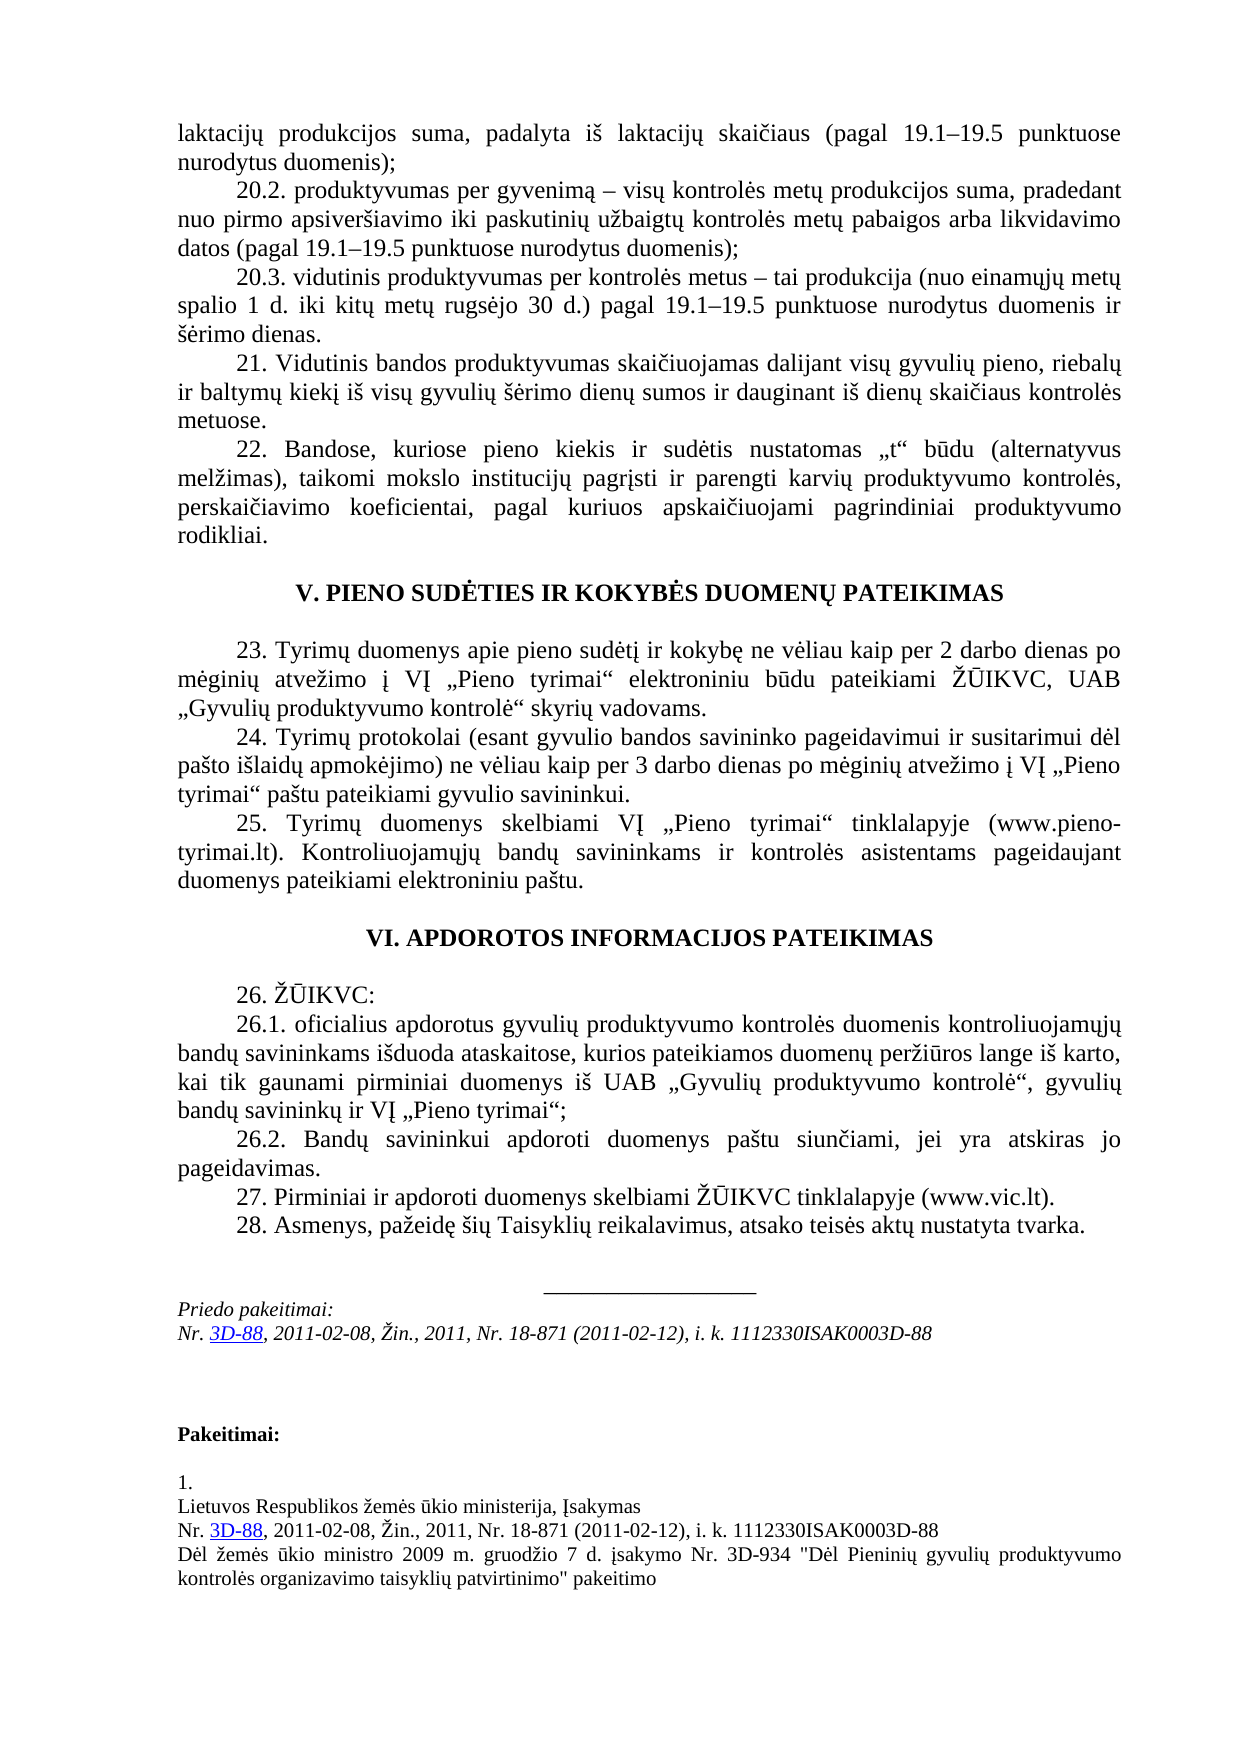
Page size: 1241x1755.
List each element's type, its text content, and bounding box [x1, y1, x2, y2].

text 26.2. Bandų savininkui apdoroti duomenys paštu siunčiami, jei yra atskiras jo pageidavimas. [177, 1124, 1122, 1182]
text 1. [177, 1470, 1122, 1494]
text 25. Tyrimų duomenys skelbiami VĮ „Pieno tyrimai“ tinklalapyje (www.pieno-tyrimai.lt). Kontroliuojamųjų bandų savininkams ir kontrolės asistentams pageidaujant duomenys pateikiami elektroniniu paštu. [177, 808, 1122, 894]
text 27. Pirminiai ir apdoroti duomenys skelbiami ŽŪIKVC tinklalapyje (www.vic.lt). [177, 1182, 1122, 1211]
text 20.2. produktyvumas per gyvenimą – visų kontrolės metų produkcijos suma, pradedant nuo pirmo apsiveršiavimo iki paskutinių užbaigtų kontrolės metų pabaigos arba likvidavimo datos (pagal 19.1–19.5 punktuose nurodytus duomenis); [177, 176, 1122, 262]
text 26.1. oficialius apdorotus gyvulių produktyvumo kontrolės duomenis kontroliuojamųjų bandų savininkams išduoda ataskaitose, kurios pateikiamos duomenų peržiūros lange iš karto, kai tik gaunami pirminiai duomenys iš UAB „Gyvulių produktyvumo kontrolė“, gyvulių bandų savininkų ir VĮ „Pieno tyrimai“; [177, 1009, 1122, 1124]
text Pakeitimai: [177, 1422, 1122, 1446]
text V. PIENO SUDĖTIES IR KOKYBĖS DUOMENŲ PATEIKIMAS [177, 578, 1122, 607]
text 26. ŽŪIKVC: [177, 981, 1122, 1009]
text 23. Tyrimų duomenys apie pieno sudėtį ir kokybę ne vėliau kaip per 2 darbo dienas po mėginių atvežimo į VĮ „Pieno tyrimai“ elektroniniu būdu pateikiami ŽŪIKVC, UAB „Gyvulių produktyvumo kontrolė“ skyrių vadovams. [177, 636, 1122, 722]
text Dėl žemės ūkio ministro 2009 m. gruodžio 7 d. įsakymo Nr. 3D-934 "Dėl Pieninių gyvulių produktyvumo kontrolės organizavimo taisyklių patvirtinimo" pakeitimo [177, 1542, 1122, 1590]
text laktacijų produkcijos suma, padalyta iš laktacijų skaičiaus (pagal 19.1–19.5 punktuose nurodytus duomenis); [177, 118, 1122, 176]
text VI. APDOROTOS INFORMACIJOS PATEIKIMAS [177, 923, 1122, 952]
text Nr. 3D-88, 2011-02-08, Žin., 2011, Nr. 18-871 (2011-02-12), i. k. 1112330ISAK0003D-88 [177, 1518, 1122, 1542]
text Priedo pakeitimai: [177, 1297, 1122, 1321]
text 24. Tyrimų protokolai (esant gyvulio bandos savininko pageidavimui ir susitarimui dėl pašto išlaidų apmokėjimo) ne vėliau kaip per 3 darbo dienas po mėginių atvežimo į VĮ „Pieno tyrimai“ paštu pateikiami gyvulio savininkui. [177, 722, 1122, 808]
text 22. Bandose, kuriose pieno kiekis ir sudėtis nustatomas „t“ būdu (alternatyvus melžimas), taikomi mokslo institucijų pagrįsti ir parengti karvių produktyvumo kontrolės, perskaičiavimo koeficientai, pagal kuriuos apskaičiuojami pagrindiniai produktyvumo rodikliai. [177, 434, 1122, 549]
text 28. Asmenys, pažeidę šių Taisyklių reikalavimus, atsako teisės aktų nustatyta tvarka. [177, 1211, 1122, 1239]
text 20.3. vidutinis produktyvumas per kontrolės metus – tai produkcija (nuo einamųjų metų spalio 1 d. iki kitų metų rugsėjo 30 d.) pagal 19.1–19.5 punktuose nurodytus duomenis ir šėrimo dienas. [177, 262, 1122, 348]
text Nr. 3D-88, 2011-02-08, Žin., 2011, Nr. 18-871 (2011-02-12), i. k. 1112330ISAK0003D-88 [177, 1321, 1122, 1345]
text _________________ [177, 1268, 1122, 1297]
text Lietuvos Respublikos žemės ūkio ministerija, Įsakymas [177, 1494, 1122, 1518]
text 21. Vidutinis bandos produktyvumas skaičiuojamas dalijant visų gyvulių pieno, riebalų ir baltymų kiekį iš visų gyvulių šėrimo dienų sumos ir dauginant iš dienų skaičiaus kontrolės metuose. [177, 348, 1122, 434]
